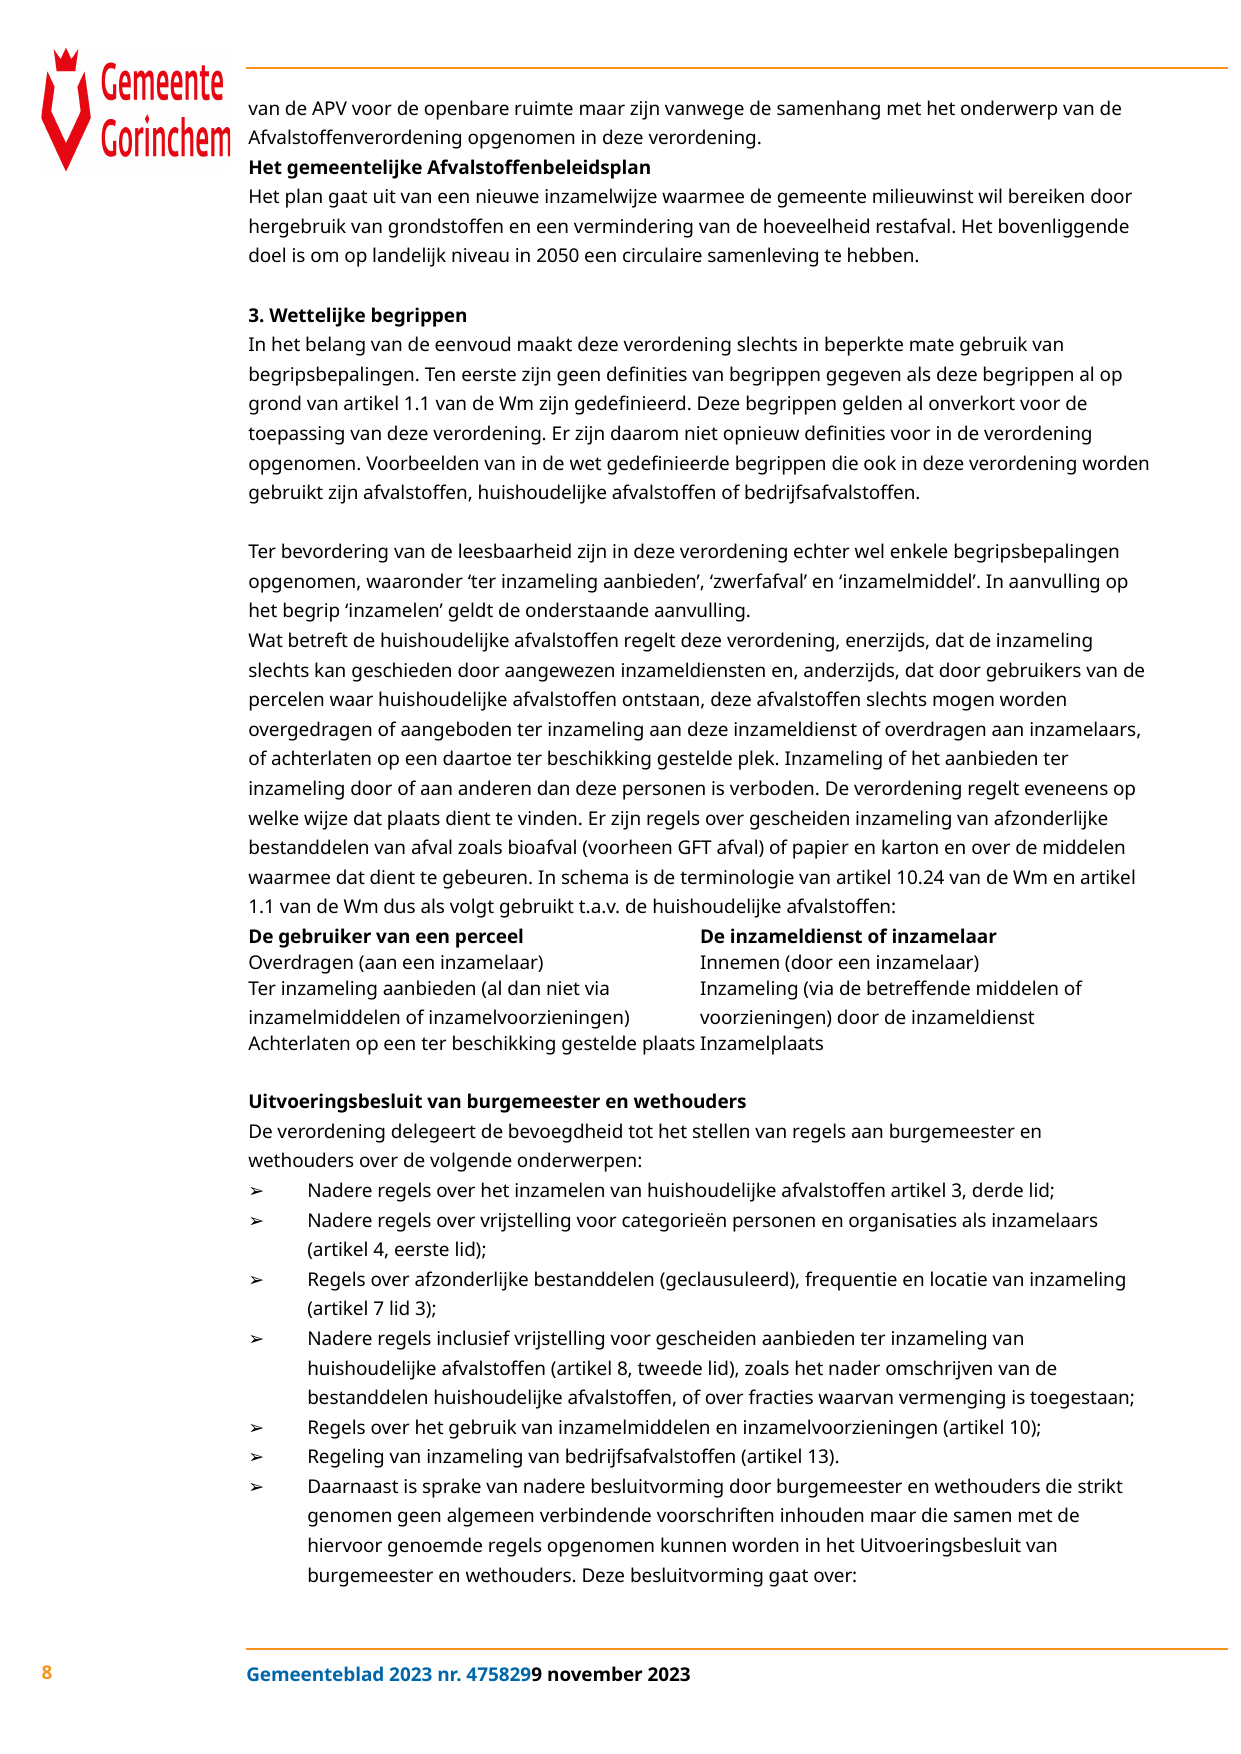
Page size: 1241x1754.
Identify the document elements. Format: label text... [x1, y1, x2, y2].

text 3. Wettelijke begrippen [248, 302, 1152, 328]
table_header De inzameldienst of inzamelaar [700, 923, 1152, 949]
list Daarnaast is sprake van nadere besluitvorming door burgemeester en wethouders die strikt genomen geen algemeen verbindende voorschriften inhouden maar die samen met de hiervoor genoemde regels opgenomen kunnen worden in het Uitvoeringsbesluit van burgemeester en wethouders. Deze besluitvorming gaat over: [248, 1473, 1152, 1588]
table_cell Innemen (door een inzamelaar) [700, 949, 1152, 975]
text Het gemeentelijke Afvalstoffenbeleidsplan [248, 154, 1152, 180]
text Ter bevordering van de leesbaarheid zijn in deze verordening echter wel enkele begripsbepalingen opgenomen, waaronder ‘ter inzameling aanbieden’, ‘zwerfafval’ en ‘inzamelmiddel’. In aanvulling op het begrip ‘inzamelen’ geldt de onderstaande aanvulling. [248, 538, 1152, 623]
list Regeling van inzameling van bedrijfsafvalstoffen (artikel 13). [248, 1443, 1152, 1469]
list Nadere regels over vrijstelling voor categorieën personen en organisaties als inzamelaars (artikel 4, eerste lid); [248, 1207, 1152, 1262]
text Het plan gaat uit van een nieuwe inzamelwijze waarmee de gemeente milieuwinst wil bereiken door hergebruik van grondstoffen en een vermindering van de hoeveelheid restafval. Het bovenliggende doel is om op landelijk niveau in 2050 een circulaire samenleving te hebben. [248, 183, 1152, 268]
text De verordening delegeert de bevoegdheid tot het stellen van regels aan burgemeester en wethouders over de volgende onderwerpen: [248, 1118, 1152, 1173]
list Nadere regels inclusief vrijstelling voor gescheiden aanbieden ter inzameling van huishoudelijke afvalstoffen (artikel 8, tweede lid), zoals het nader omschrijven van de bestanddelen huishoudelijke afvalstoffen, of over fracties waarvan vermenging is toegestaan; [248, 1325, 1152, 1410]
picture [41, 47, 231, 172]
text Uitvoeringsbesluit van burgemeester en wethouders [248, 1088, 1152, 1114]
text In het belang van de eenvoud maakt deze verordening slechts in beperkte mate gebruik van begripsbepalingen. Ten eerste zijn geen definities van begrippen gegeven als deze begrippen al op grond van artikel 1.1 van de Wm zijn gedefinieerd. Deze begrippen gelden al onverkort voor de toepassing van deze verordening. Er zijn daarom niet opnieuw definities voor in de verordening opgenomen. Voorbeelden van in de wet gedefinieerde begrippen die ook in deze verordening worden gebruikt zijn afvalstoffen, huishoudelijke afvalstoffen of bedrijfsafvalstoffen. [248, 331, 1152, 505]
table_cell Ter inzameling aanbieden (al dan niet via inzamelmiddelen of inzamelvoorzieningen) [248, 975, 700, 1030]
text van de APV voor de openbare ruimte maar zijn vanwege de samenhang met het onderwerp van de Afvalstoffenverordening opgenomen in deze verordening. [248, 95, 1152, 150]
list Nadere regels over het inzamelen van huishoudelijke afvalstoffen artikel 3, derde lid; [248, 1177, 1152, 1203]
list Regels over het gebruik van inzamelmiddelen en inzamelvoorzieningen (artikel 10); [248, 1414, 1152, 1440]
text Wat betreft de huishoudelijke afvalstoffen regelt deze verordening, enerzijds, dat de inzameling slechts kan geschieden door aangewezen inzameldiensten en, anderzijds, dat door gebruikers van de percelen waar huishoudelijke afvalstoffen ontstaan, deze afvalstoffen slechts mogen worden overgedragen of aangeboden ter inzameling aan deze inzameldienst of overdragen aan inzamelaars, of achterlaten op een daartoe ter beschikking gestelde plek. Inzameling of het aanbieden ter inzameling door of aan anderen dan deze personen is verboden. De verordening regelt eveneens op welke wijze dat plaats dient te vinden. Er zijn regels over gescheiden inzameling van afzonderlijke bestanddelen van afval zoals bioafval (voorheen GFT afval) of papier en karton en over de middelen waarmee dat dient te gebeuren. In schema is de terminologie van artikel 10.24 van de Wm en artikel 1.1 van de Wm dus als volgt gebruikt t.a.v. de huishoudelijke afvalstoffen: [248, 627, 1152, 919]
table_cell Overdragen (aan een inzamelaar) [248, 949, 700, 975]
table_cell Inzamelplaats [700, 1030, 1152, 1056]
table_header De gebruiker van een perceel [248, 923, 700, 949]
table_cell Inzameling (via de betreffende middelen of voorzieningen) door de inzameldienst [700, 975, 1152, 1030]
list Regels over afzonderlijke bestanddelen (geclausuleerd), frequentie en locatie van inzameling (artikel 7 lid 3); [248, 1266, 1152, 1321]
table_cell Achterlaten op een ter beschikking gestelde plaats [248, 1030, 700, 1056]
